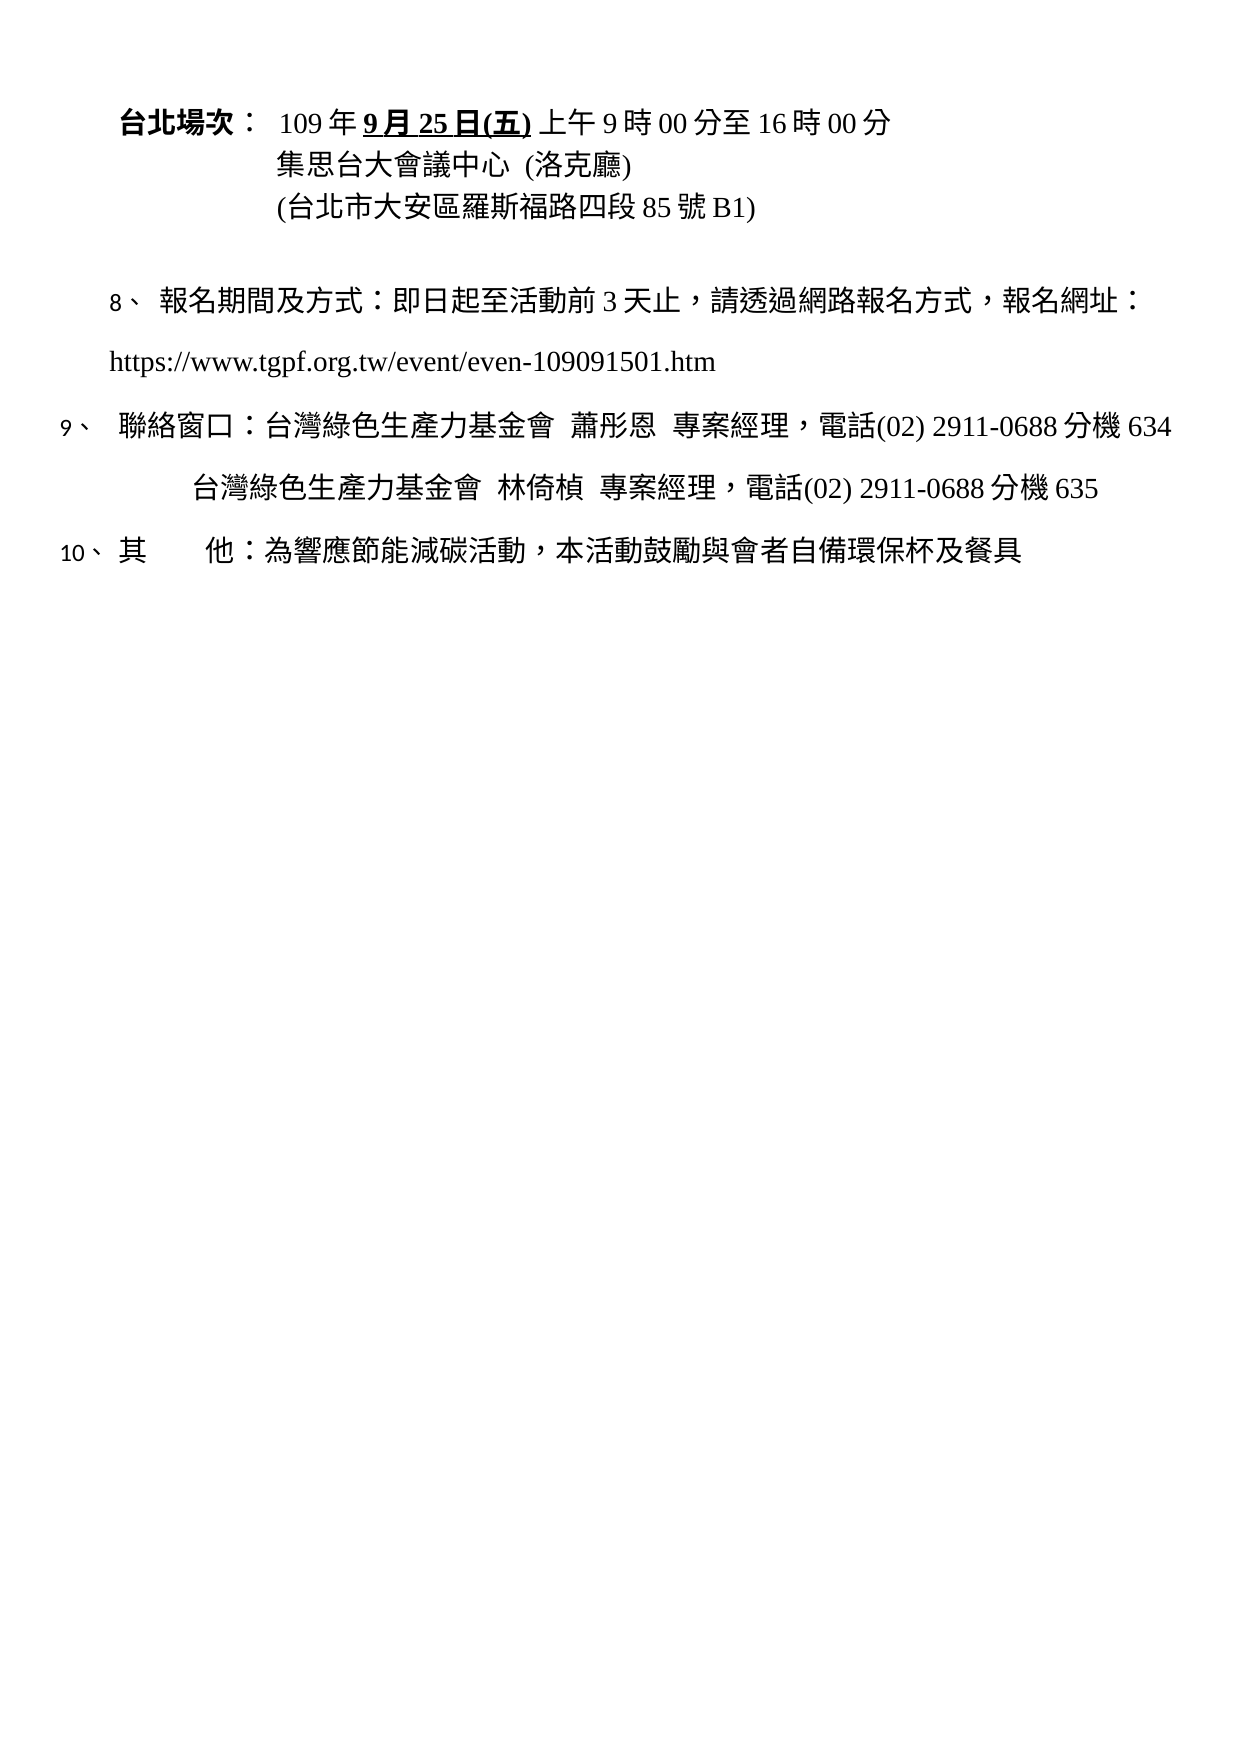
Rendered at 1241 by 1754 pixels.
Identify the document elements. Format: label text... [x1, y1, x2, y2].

text 台灣綠色生產力基金會 林倚楨 專案經理，電話(02) 2911-0688分機635 [118, 444, 1181, 507]
list 聯絡窗口：台灣綠色生產力基金會 蕭彤恩 專案經理，電話(02) 2911-0688分機634 [59, 382, 1181, 444]
text (台北市大安區羅斯福路四段85號B1) [277, 184, 1163, 226]
text 台北場次： 109年9月25日(五) 上午9時00分至16時00分 [118, 79, 1181, 142]
list 報名期間及方式：即日起至活動前3天止，請透過網路報名方式，報名網址： https://www.tgpf.org.tw/event/even-109091501.htm [109, 257, 1181, 382]
text 集思台大會議中心 (洛克廳) [277, 142, 1163, 184]
list 其 他：為響應節能減碳活動，本活動鼓勵與會者自備環保杯及餐具 [59, 507, 1181, 569]
